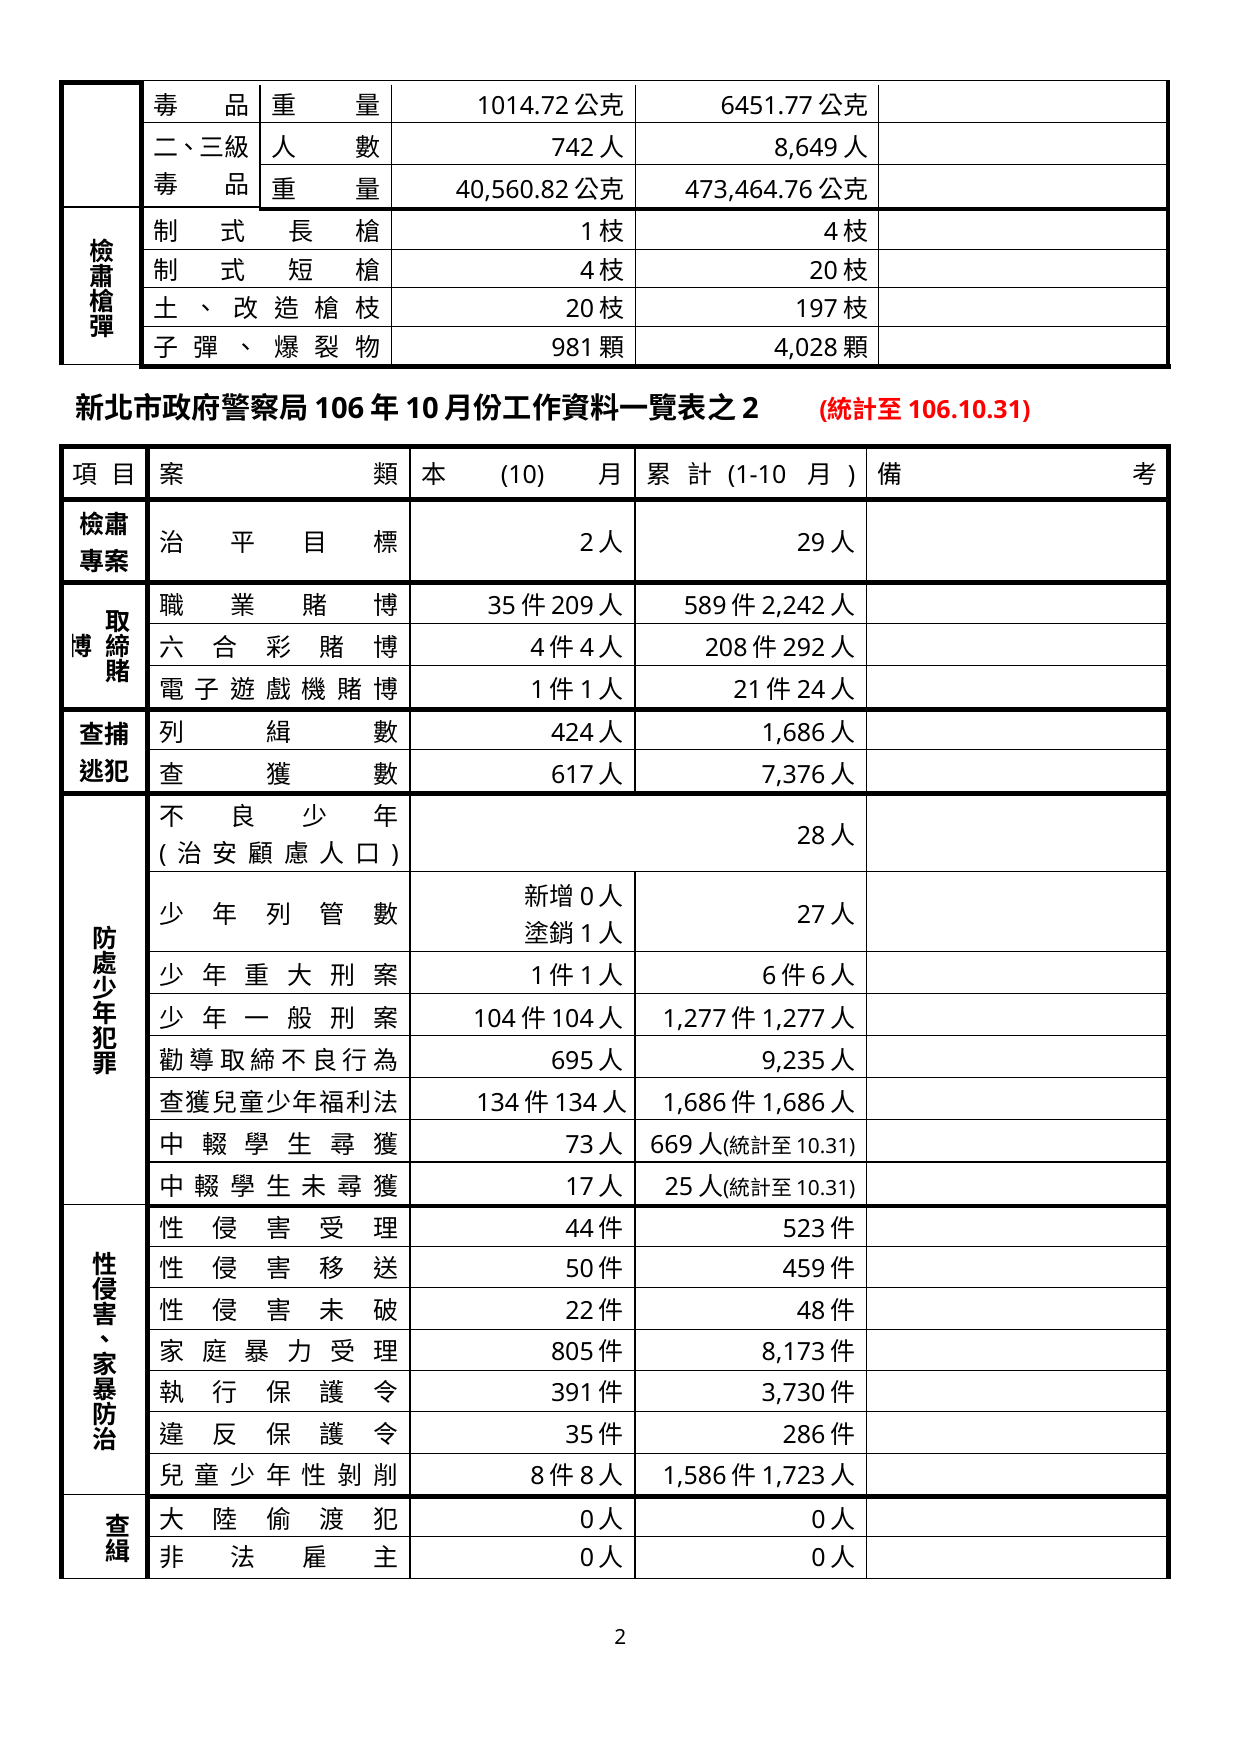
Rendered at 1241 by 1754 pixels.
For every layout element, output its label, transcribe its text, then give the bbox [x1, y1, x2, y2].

table_cell 44件 [411, 1208, 634, 1246]
table_cell 毒品 [144, 81, 260, 122]
table_cell 1件1人 [411, 666, 634, 707]
table_cell 檢肅專案 [64, 502, 145, 580]
table_cell [867, 994, 1166, 1035]
table_cell 子彈、爆裂物 [144, 327, 391, 364]
table_cell 中輟學生未尋獲 [150, 1163, 409, 1204]
table_cell [867, 1371, 1166, 1411]
table_cell [867, 1499, 1166, 1536]
table_cell 20枝 [636, 250, 878, 287]
table_header 案類 [150, 449, 409, 497]
table_cell 25人(統計至10.31) [636, 1163, 866, 1204]
table_cell 電子遊戲機賭博 [150, 666, 409, 707]
table_cell 208件292人 [636, 624, 866, 664]
table_cell 805件 [411, 1330, 634, 1370]
table_cell 執行保護令 [150, 1371, 409, 1411]
table_cell 3,730件 [636, 1371, 866, 1411]
table_cell 制式長槍 [144, 208, 391, 248]
table_cell [867, 872, 1166, 951]
table_cell 48件 [636, 1288, 866, 1328]
table_cell 1件1人 [411, 952, 634, 993]
table_cell 8件8人 [411, 1454, 634, 1494]
table_cell 少年一般刑案 [150, 994, 409, 1035]
table_cell [879, 81, 1166, 122]
table_header 備考 [867, 449, 1166, 497]
table_cell 981顆 [392, 327, 635, 364]
table_cell 人數 [261, 123, 391, 164]
table_cell [867, 624, 1166, 664]
table_cell 35件209人 [411, 585, 634, 622]
table_cell 查捕逃犯 [64, 712, 145, 791]
table_cell 0人 [636, 1499, 866, 1536]
table_cell 695人 [411, 1036, 634, 1077]
table_cell 424人 [411, 712, 634, 749]
table_cell [867, 585, 1166, 622]
table_cell 104件104人 [411, 994, 634, 1035]
table_cell 473,464.76公克 [636, 165, 878, 206]
table_cell 35件 [411, 1412, 634, 1453]
table_cell 391件 [411, 1371, 634, 1411]
table_cell [867, 1330, 1166, 1370]
table_cell 職業賭博 [150, 585, 409, 622]
table_cell 檢肅毒品 [64, 85, 139, 206]
table_cell [867, 1036, 1166, 1077]
table_cell 1,686件1,686人 [636, 1078, 866, 1119]
table_cell 17人 [411, 1163, 634, 1204]
table_cell [879, 165, 1166, 206]
table_cell 29人 [636, 502, 866, 580]
table_cell [867, 1163, 1166, 1204]
table_cell 134件134人 [411, 1078, 634, 1119]
table_cell 617人 [411, 750, 634, 791]
table_cell 治平目標 [150, 502, 409, 580]
table_cell 少年重大刑案 [150, 952, 409, 993]
table_cell 1,686人 [636, 712, 866, 749]
table_cell 50件 [411, 1247, 634, 1287]
table_cell 性侵害受理 [150, 1208, 409, 1246]
table_cell 中輟學生尋獲 [150, 1120, 409, 1161]
table_cell 4枝 [392, 250, 635, 287]
table_cell 0人 [636, 1537, 866, 1577]
table_cell 非法雇主 [150, 1537, 409, 1577]
table_cell 1014.72公克 [391, 81, 635, 122]
table_cell 2人 [411, 502, 634, 580]
table_cell 40,560.82公克 [392, 165, 635, 206]
table_cell 違反保護令 [150, 1412, 409, 1453]
table_cell 列緝數 [150, 712, 409, 749]
table_cell 家庭暴力受理 [150, 1330, 409, 1370]
table_cell 大陸偷渡犯 [150, 1499, 409, 1536]
table_cell 0人 [411, 1499, 634, 1536]
table_cell [879, 123, 1166, 164]
table_cell [879, 250, 1166, 287]
table_cell [867, 1078, 1166, 1119]
table_cell [879, 211, 1166, 248]
table_cell 742人 [392, 123, 635, 164]
text 新北市政府警察局106年10月份工作資料一覽表之2 (統計至106.10.31) [75, 369, 1165, 444]
table_cell 性侵害、家暴防治 [64, 1205, 145, 1494]
table_cell 589件2,242人 [636, 585, 866, 622]
table_cell [879, 288, 1166, 326]
table_cell [867, 796, 1166, 871]
table_cell 669人(統計至10.31) [636, 1120, 866, 1161]
table_cell 4,028顆 [636, 327, 878, 364]
table_cell [879, 327, 1166, 364]
table_cell [867, 1247, 1166, 1287]
table_cell 0人 [411, 1537, 634, 1577]
table_cell 防處少年犯罪 [64, 796, 145, 1204]
table_cell 197枝 [636, 288, 878, 326]
table_cell 新增0人 塗銷1人 [411, 872, 634, 951]
table_cell 6451.77公克 [635, 81, 879, 122]
table_cell [867, 1288, 1166, 1328]
table_cell 檢肅槍彈 [64, 208, 139, 364]
table_cell 1,586件1,723人 [636, 1454, 866, 1494]
table_cell [867, 1454, 1166, 1494]
table_cell 21件24人 [636, 666, 866, 707]
table_cell [867, 1208, 1166, 1246]
table_cell 少年列管數 [150, 872, 409, 951]
table_cell 459件 [636, 1247, 866, 1287]
table_cell 8,649人 [636, 123, 878, 164]
table_cell 土、改造槍枝 [144, 288, 391, 326]
table_cell 性侵害移送 [150, 1247, 409, 1287]
table_cell 1枝 [392, 211, 635, 248]
table_cell [867, 1412, 1166, 1453]
table_cell 性侵害未破 [150, 1288, 409, 1328]
table_cell 73人 [411, 1120, 634, 1161]
table_cell 22件 [411, 1288, 634, 1328]
table_cell 取締賭博 [64, 585, 145, 707]
table_cell [867, 1537, 1166, 1577]
table_cell 六合彩賭博 [150, 624, 409, 664]
table_cell 20枝 [392, 288, 635, 326]
table_cell 不良少年 (治安顧慮人口) [150, 796, 409, 871]
table_cell 8,173件 [636, 1330, 866, 1370]
table_cell 重量 [260, 81, 391, 122]
table_cell 兒童少年性剝削 [150, 1454, 409, 1494]
table_cell 6件6人 [636, 952, 866, 993]
table_cell 1,277件1,277人 [636, 994, 866, 1035]
table_cell [867, 712, 1166, 749]
table_cell [867, 750, 1166, 791]
table_cell 9,235人 [636, 1036, 866, 1077]
table_cell 查緝大陸偷渡犯 [64, 1495, 145, 1577]
table_cell 4件4人 [411, 624, 634, 664]
table_cell [867, 666, 1166, 707]
table_cell 7,376人 [636, 750, 866, 791]
table_cell 勸導取締不良行為 [150, 1036, 409, 1077]
table_cell [867, 502, 1166, 580]
table_cell [867, 952, 1166, 993]
table_cell 286件 [636, 1412, 866, 1453]
table_cell 查獲兒童少年福利法 [150, 1078, 409, 1119]
table_cell 27人 [636, 872, 866, 951]
table_cell 制式短槍 [144, 250, 391, 287]
table_header 累計(1-10月) [636, 449, 866, 497]
table_header 本(10)月 [411, 449, 634, 497]
table_cell 查獲數 [150, 750, 409, 791]
table_cell 重量 [261, 165, 391, 206]
table_cell 4枝 [636, 211, 878, 248]
table_header 項目 [64, 449, 145, 497]
table_cell 28人 [411, 796, 866, 871]
table_cell [867, 1120, 1166, 1161]
table_cell 523件 [636, 1208, 866, 1246]
table_cell 二、三級毒品 [144, 123, 259, 206]
